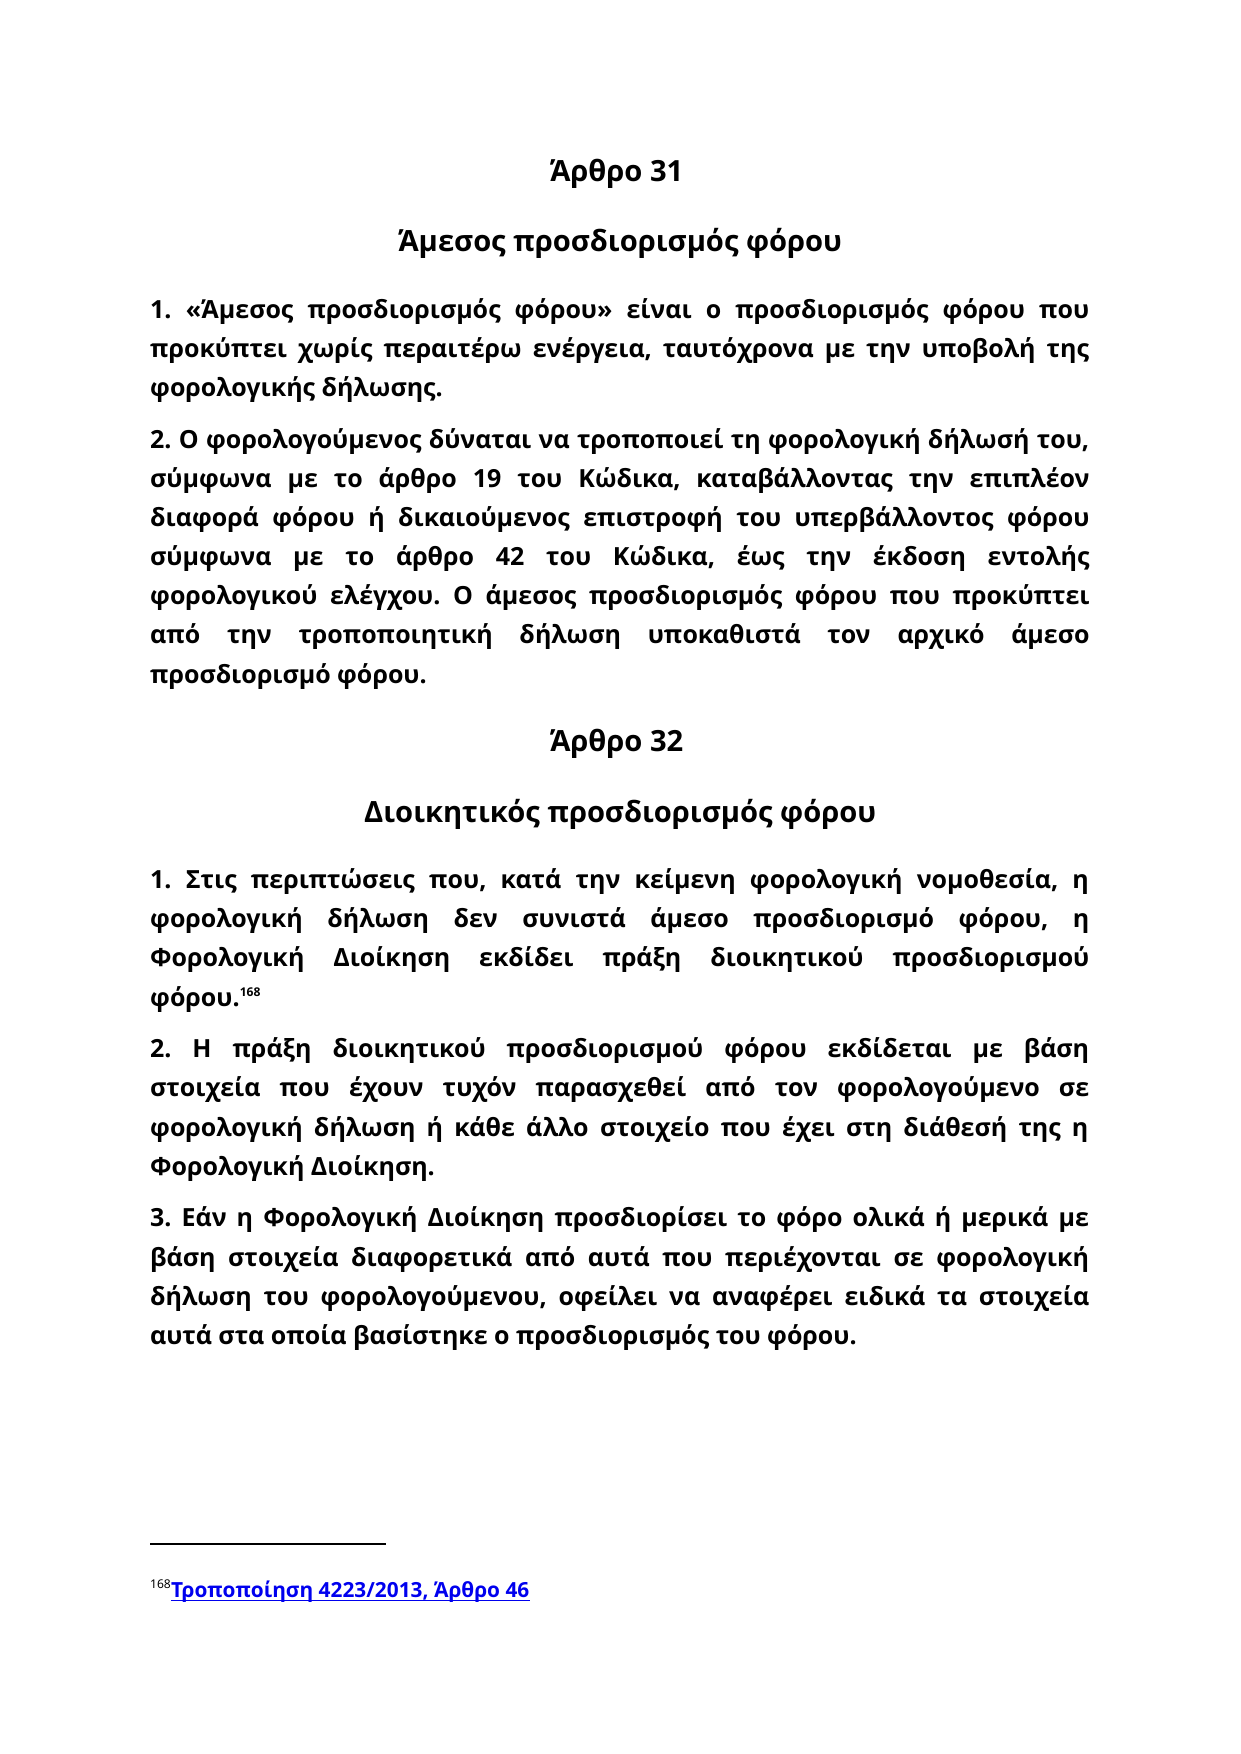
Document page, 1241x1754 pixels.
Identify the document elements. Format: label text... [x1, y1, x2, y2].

subtitle Άμεσος προσδιορισμός φόρου [150, 221, 1090, 260]
text Τροποποίηση 4223/2013, Άρθρο 46 [150, 1576, 1090, 1604]
text 3. Εάν η Φορολογική Διοίκηση προσδιορίσει το φόρο ολικά ή μερικά με βάση στοιχεία διαφορετικά από αυτά που περιέχονται σε φορολογική δήλωση του φορολογούμενου, οφείλει να αναφέρει ειδικά τα στοιχεία αυτά στα οποία βασίστηκε ο προσδιορισμός του φόρου. [150, 1200, 1090, 1352]
text 1. Στις περιπτώσεις που, κατά την κείμενη φορολογική νομοθεσία, η φορολογική δήλωση δεν συνιστά άμεσο προσδιορισμό φόρου, η Φορολογική Διοίκηση εκδίδει πράξη διοικητικού προσδιορισμού φόρου. [150, 862, 1090, 1013]
subtitle Διοικητικός προσδιορισμός φόρου [150, 791, 1090, 831]
text 1. «Άμεσος προσδιορισμός φόρου» είναι ο προσδιορισμός φόρου που προκύπτει χωρίς περαιτέρω ενέργεια, ταυτόχρονα με την υποβολή της φορολογικής δήλωσης. [150, 291, 1090, 404]
subtitle Άρθρο 32 [150, 720, 1090, 760]
subtitle Άρθρο 31 [150, 150, 1090, 190]
text 2. Ο φορολογούμενος δύναται να τροποποιεί τη φορολογική δήλωσή του, σύμφωνα με το άρθρο 19 του Κώδικα, καταβάλλοντας την επιπλέον διαφορά φόρου ή δικαιούμενος επιστροφή του υπερβάλλοντος φόρου σύμφωνα με το άρθρο 42 του Κώδικα, έως την έκδοση εντολής φορολογικού ελέγχου. Ο άμεσος προσδιορισμός φόρου που προκύπτει από την τροποποιητική δήλωση υποκαθιστά τον αρχικό άμεσο προσδιορισμό φόρου. [150, 421, 1090, 690]
text 2. Η πράξη διοικητικού προσδιορισμού φόρου εκδίδεται με βάση στοιχεία που έχουν τυχόν παρασχεθεί από τον φορολογούμενο σε φορολογική δήλωση ή κάθε άλλο στοιχείο που έχει στη διάθεσή της η Φορολογική Διοίκηση. [150, 1031, 1090, 1182]
